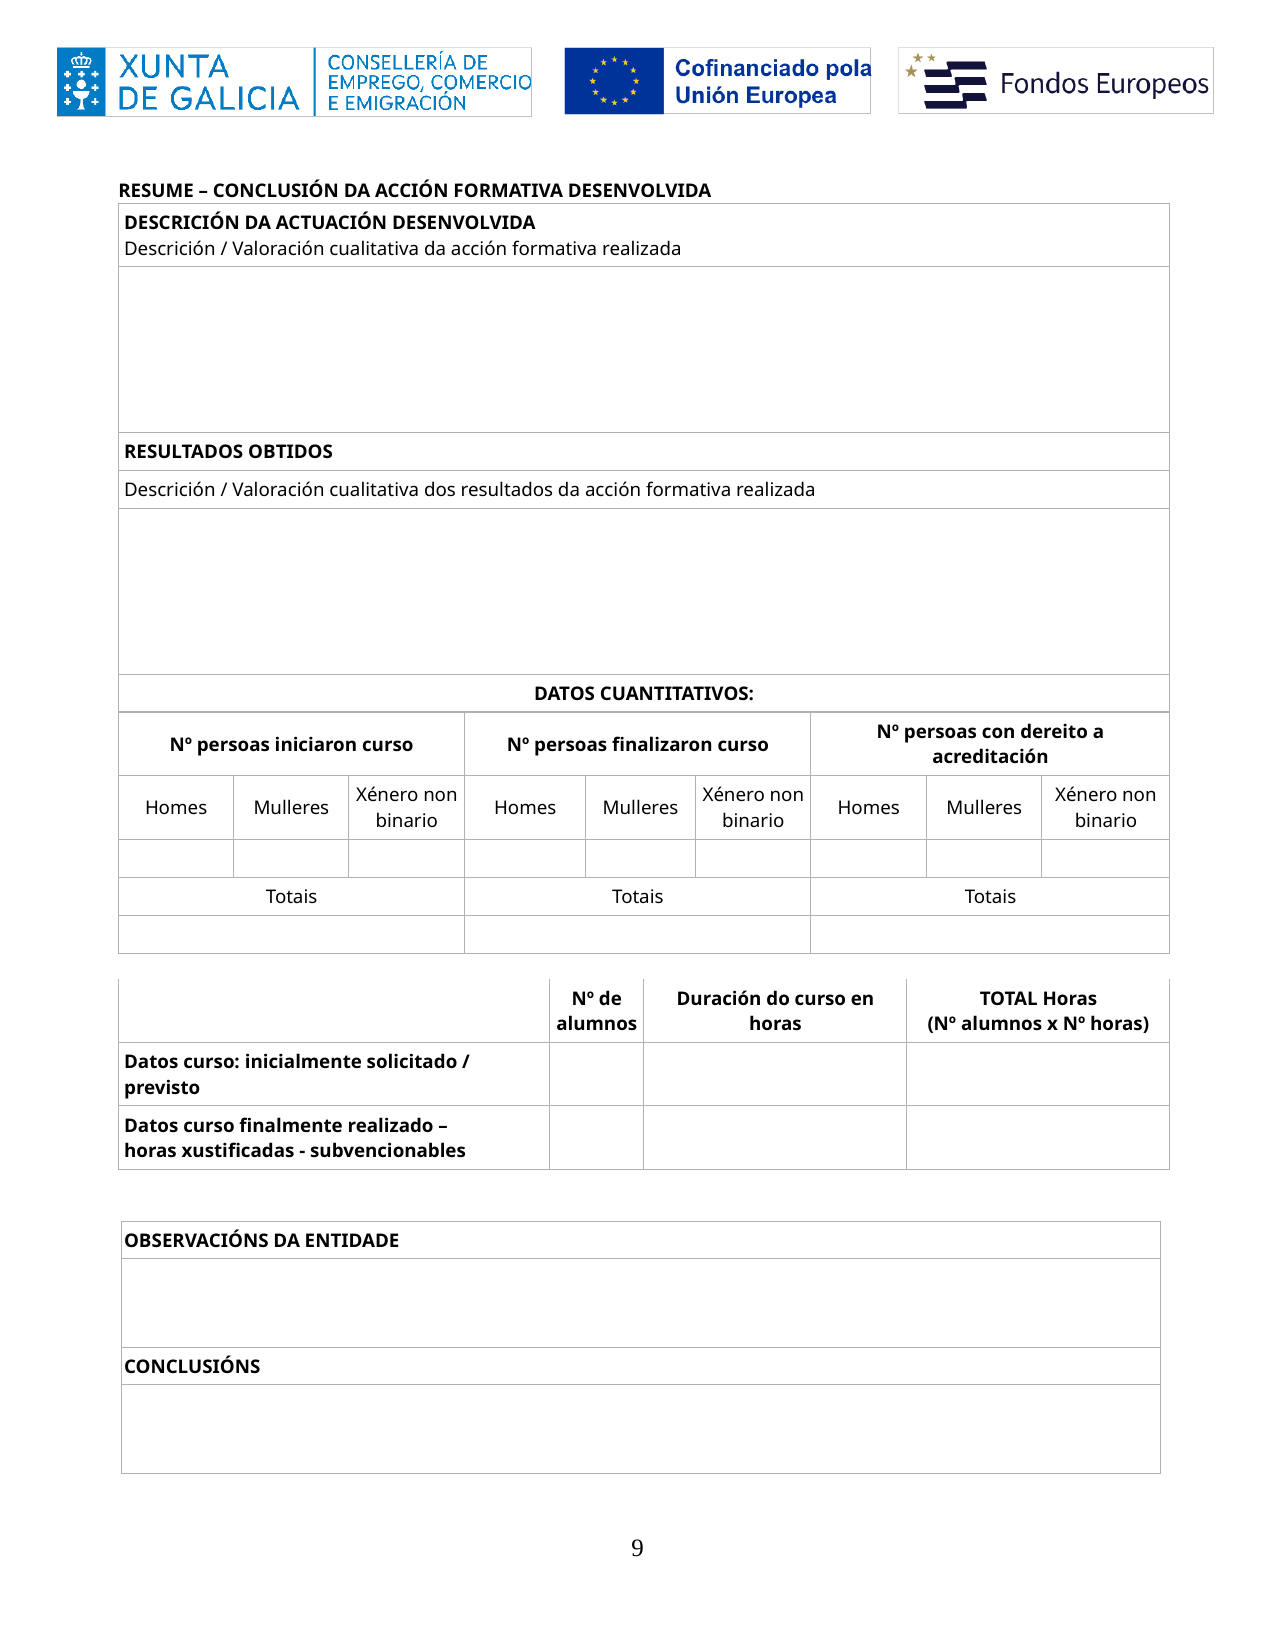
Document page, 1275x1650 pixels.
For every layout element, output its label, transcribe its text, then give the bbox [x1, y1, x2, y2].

table_cell [550, 1043, 643, 1105]
table_header [119, 979, 549, 1042]
table_cell [927, 840, 1041, 877]
table_cell [1042, 840, 1169, 877]
picture [36, 31, 112, 89]
table_cell Nº persoas finalizaron curso [465, 713, 810, 775]
table_cell DATOS CUANTITATIVOS: [119, 675, 1169, 711]
table_cell [907, 1106, 1169, 1169]
table_cell [811, 840, 926, 877]
table_cell Homes [811, 776, 926, 838]
table_header Duración do curso en horas [644, 979, 906, 1042]
table_cell [119, 267, 1169, 432]
table_cell [465, 840, 585, 877]
table_cell RESULTADOS OBTIDOS [119, 433, 1169, 470]
table_cell [465, 916, 810, 953]
table_cell Homes [119, 776, 233, 838]
table_cell Totais [811, 878, 1169, 914]
table_cell [119, 509, 1169, 673]
table_cell [122, 1385, 1160, 1473]
table_cell [119, 916, 464, 953]
table_cell Mulleres [927, 776, 1041, 838]
table_cell [811, 916, 1169, 953]
table_cell Xénero non binario [1042, 776, 1169, 838]
text RESUME – CONCLUSIÓN DA ACCIÓN FORMATIVA DESENVOLVIDA [118, 177, 1157, 203]
table_cell Nº persoas con dereito a acreditación [811, 713, 1169, 775]
table_cell [907, 1043, 1169, 1105]
table_header DESCRICIÓN DA ACTUACIÓN DESENVOLVIDA Descrición / Valoración cualitativa da acción formativa realizada [119, 204, 1169, 266]
table_cell Homes [465, 776, 585, 838]
table_cell [644, 1043, 906, 1105]
table_cell [586, 840, 695, 877]
table_cell CONCLUSIÓNS [122, 1348, 1160, 1384]
table_cell Mulleres [234, 776, 348, 838]
table_cell Nº persoas iniciaron curso [119, 713, 464, 775]
table_header Nº de alumnos [550, 979, 643, 1042]
table_cell Xénero non binario [696, 776, 810, 838]
table_header OBSERVACIÓNS DA ENTIDADE [122, 1222, 1160, 1258]
table_cell Descrición / Valoración cualitativa dos resultados da acción formativa realizada [119, 471, 1169, 508]
table_cell [119, 840, 233, 877]
table_cell Totais [465, 878, 810, 914]
table_header TOTAL Horas (Nº alumnos x Nº horas) [907, 979, 1169, 1042]
table_cell Xénero non binario [349, 776, 464, 838]
table_cell Datos curso finalmente realizado – horas xustificadas - subvencionables [119, 1106, 549, 1169]
table_cell [234, 840, 348, 877]
table_cell [349, 840, 464, 877]
table_cell [550, 1106, 643, 1169]
table_cell [696, 840, 810, 877]
table_cell [122, 1259, 1160, 1347]
table_cell [644, 1106, 906, 1169]
table_cell Datos curso: inicialmente solicitado / previsto [119, 1043, 549, 1105]
table_cell Totais [119, 878, 464, 914]
table_cell Mulleres [586, 776, 695, 838]
